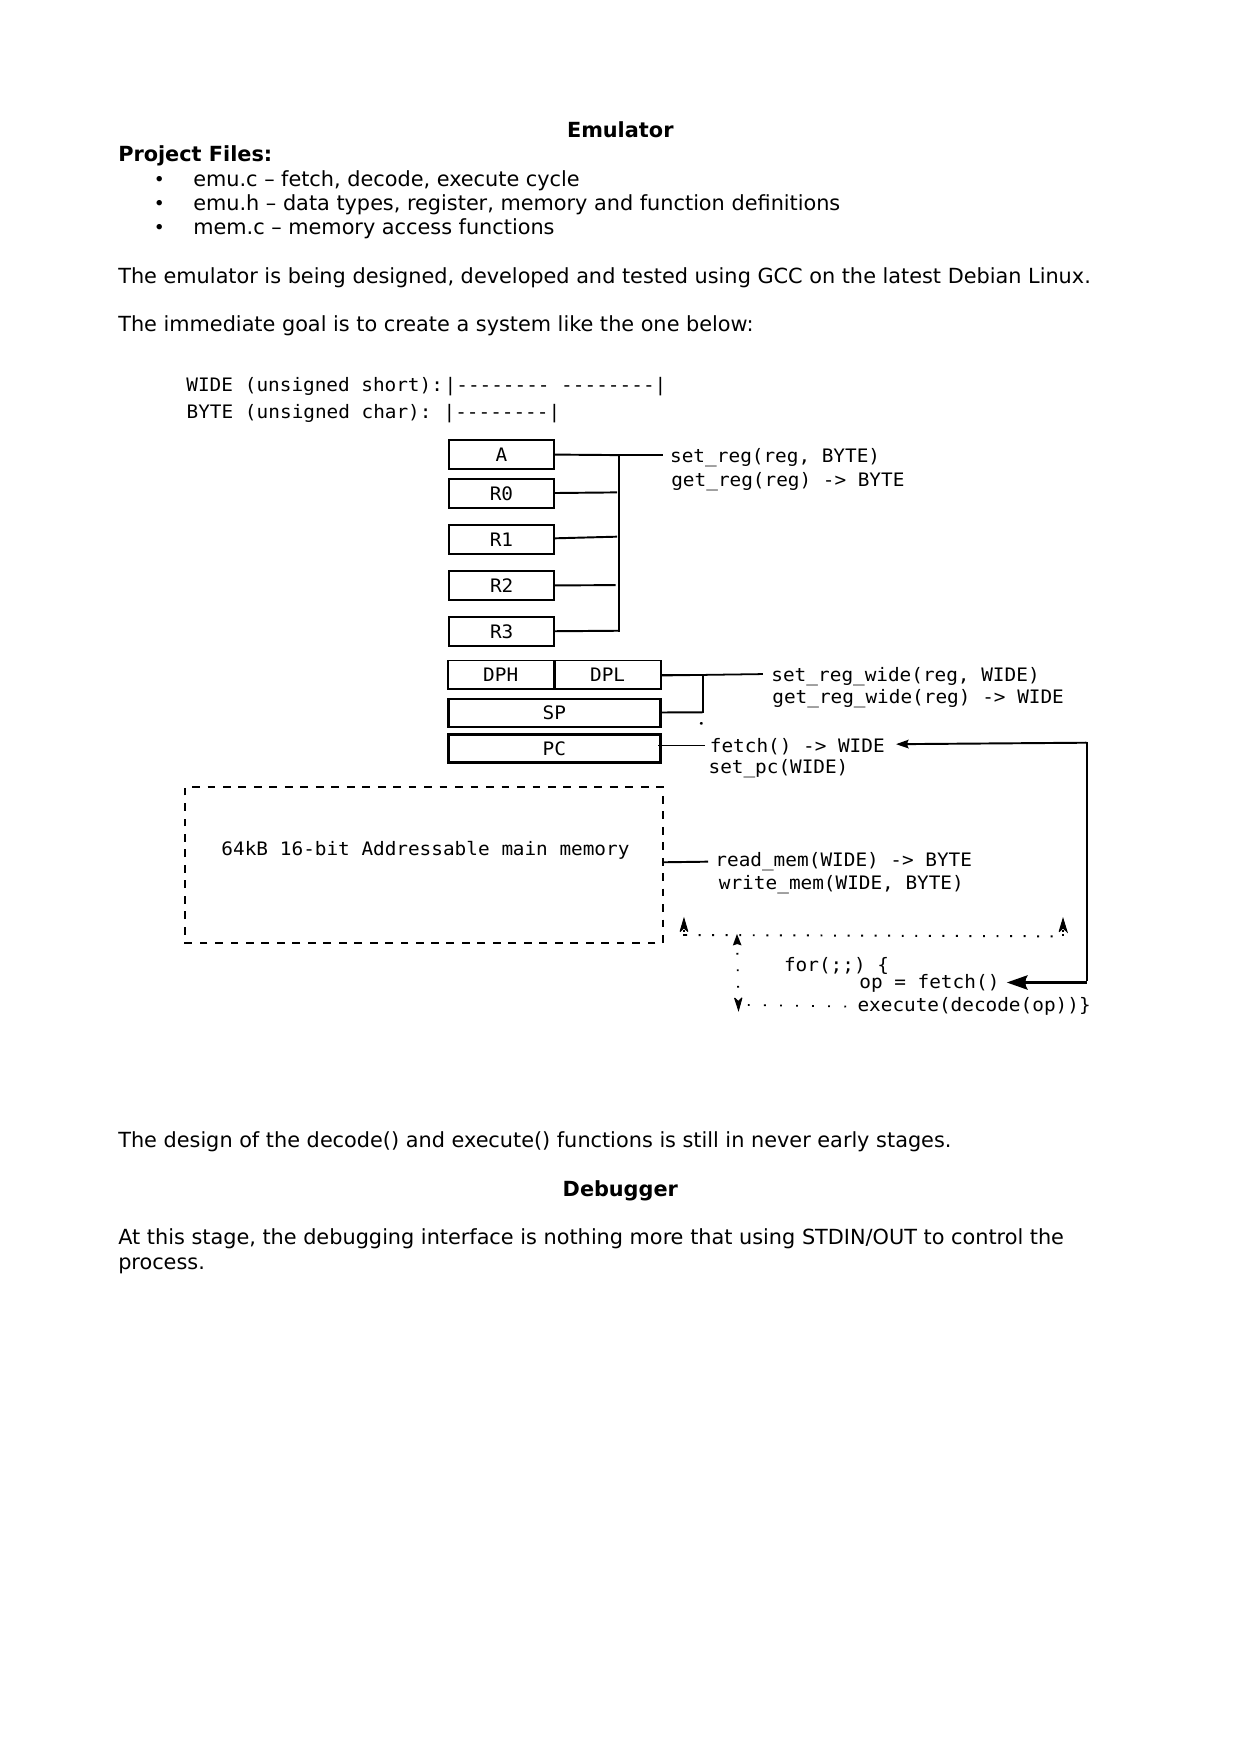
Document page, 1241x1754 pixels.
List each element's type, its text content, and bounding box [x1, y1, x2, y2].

text At this stage, the debugging interface is nothing more that using STDIN/OUT to control the process. [118, 1225, 1122, 1274]
list emu.h – data types, register, memory and function definitions [156, 191, 1122, 215]
list mem.c – memory access functions [156, 215, 1122, 239]
text The emulator is being designed, developed and tested using GCC on the latest Debian Linux. [118, 264, 1122, 288]
text The immediate goal is to create a system like the one below: [118, 312, 1122, 337]
text Debugger [118, 1177, 1122, 1201]
text The design of the decode() and execute() functions is still in never early stages. [118, 1128, 1122, 1153]
text Project Files: [118, 142, 1122, 167]
text Emulator [118, 118, 1122, 142]
list emu.c – fetch, decode, execute cycle [156, 167, 1122, 191]
